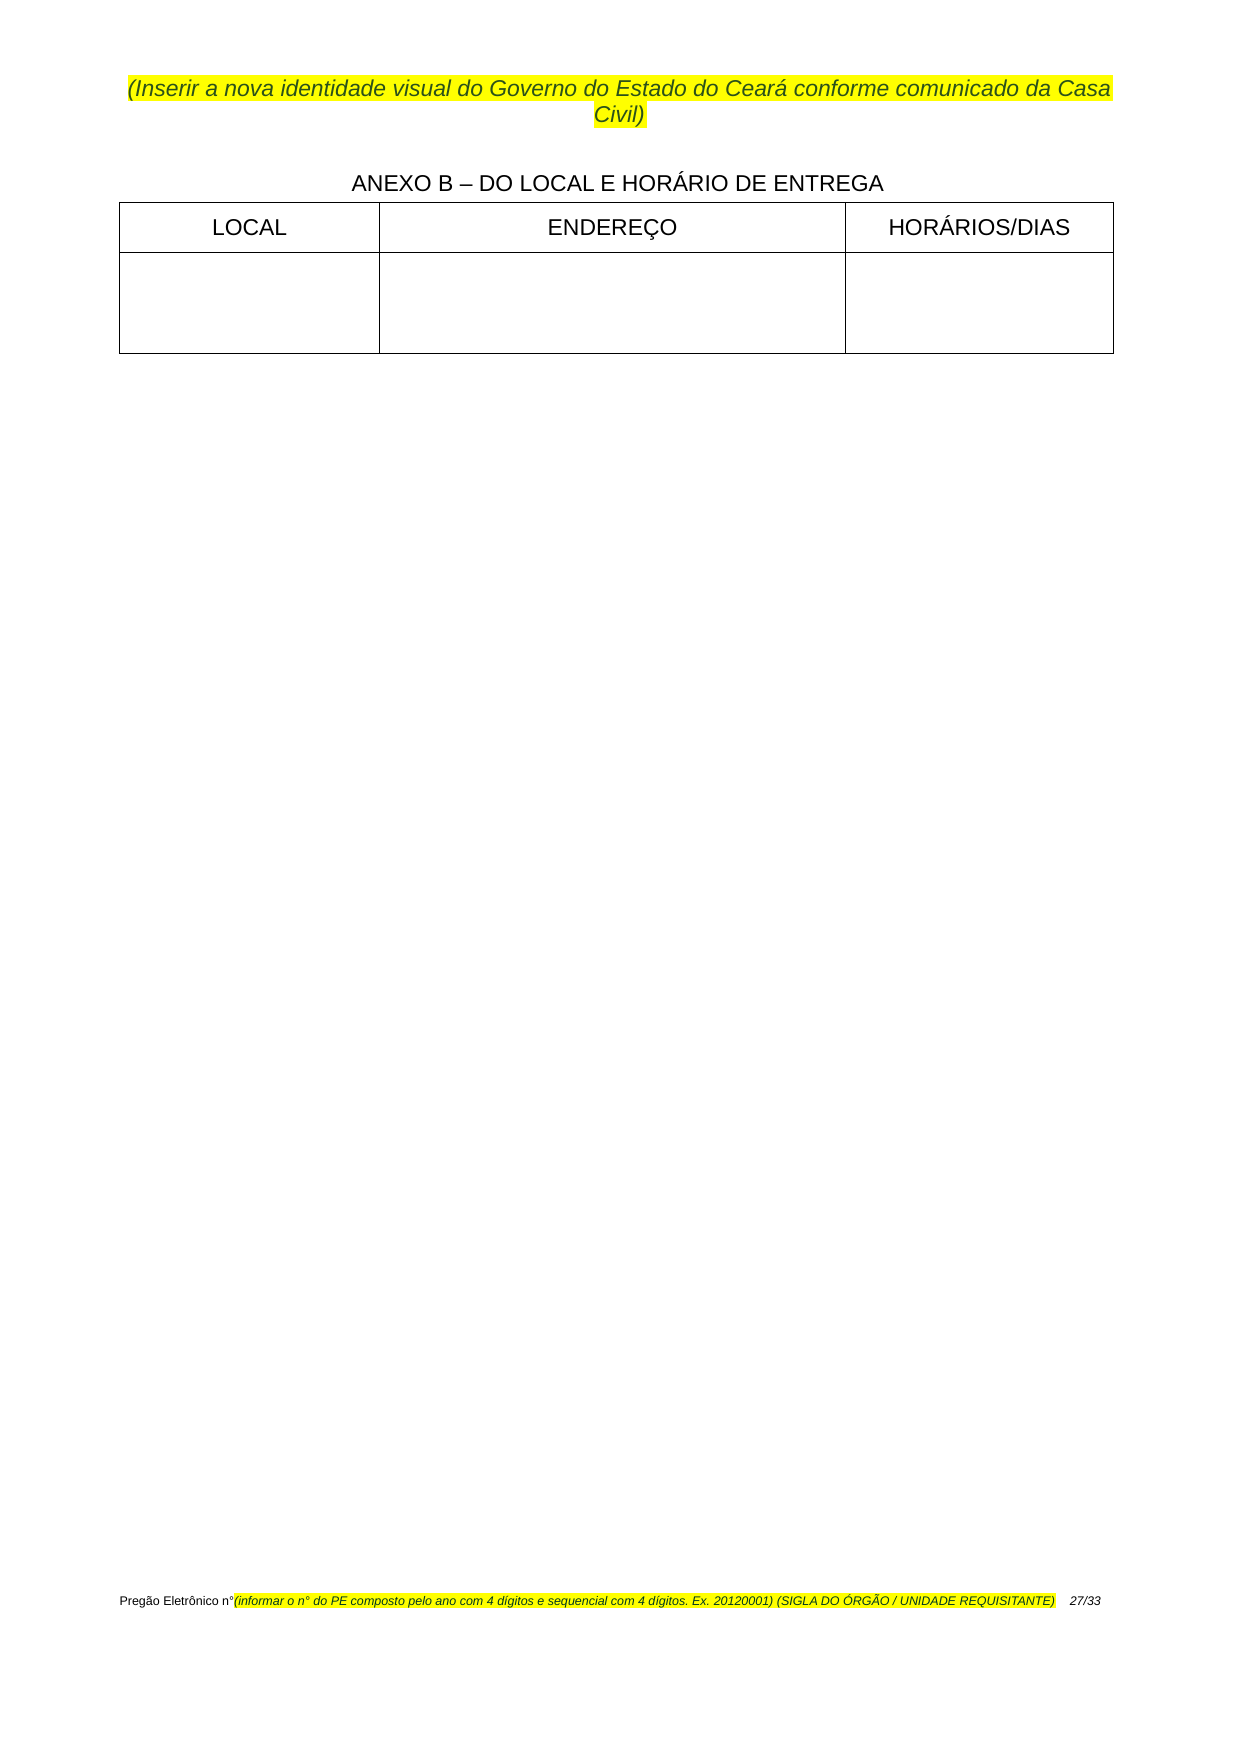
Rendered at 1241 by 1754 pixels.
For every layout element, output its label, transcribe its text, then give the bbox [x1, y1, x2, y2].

table_cell [380, 253, 845, 353]
text ANEXO B – DO LOCAL E HORÁRIO DE ENTREGA [119, 169, 1121, 196]
table_cell [846, 253, 1113, 353]
table_header ENDEREÇO [380, 203, 845, 252]
table_header LOCAL [120, 203, 379, 252]
table_header HORÁRIOS/DIAS [846, 203, 1113, 252]
table_cell [120, 253, 379, 353]
